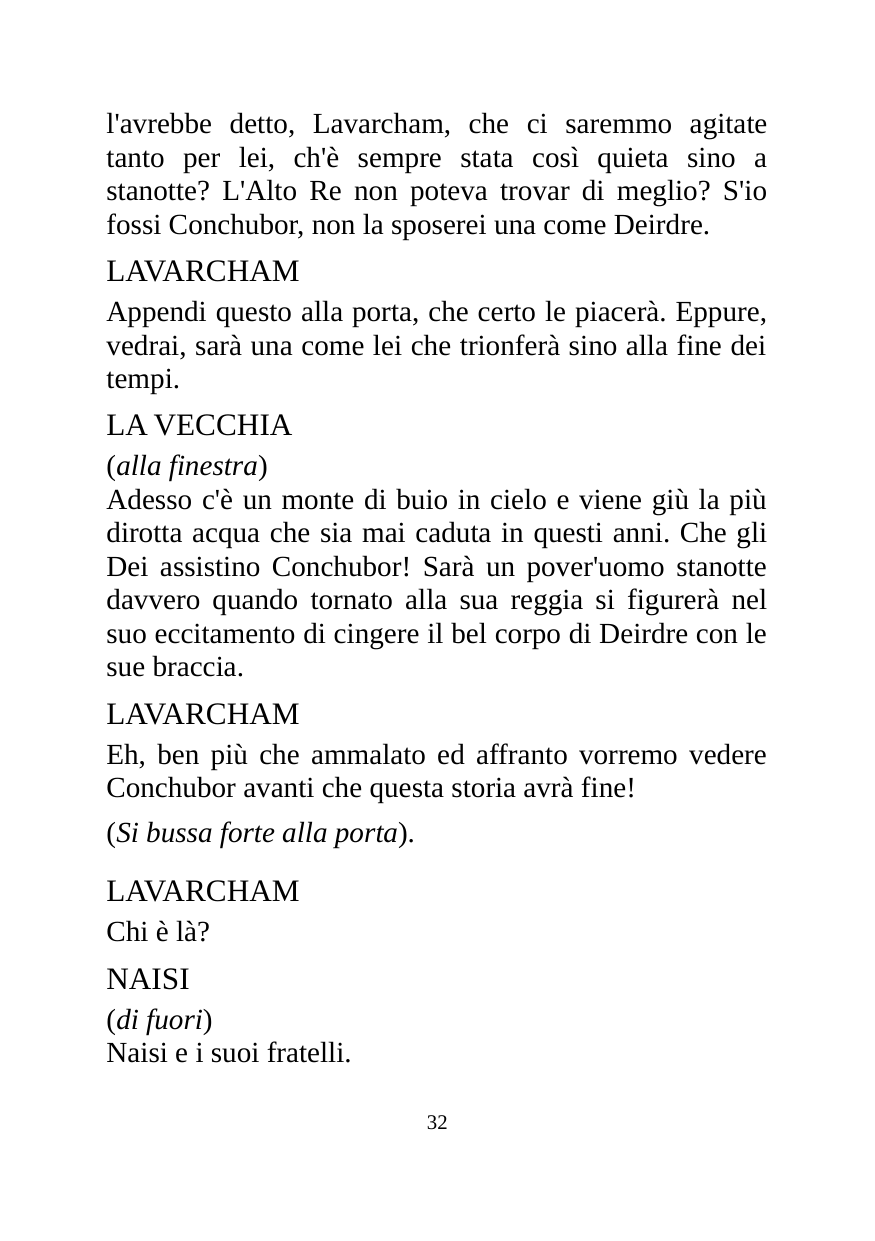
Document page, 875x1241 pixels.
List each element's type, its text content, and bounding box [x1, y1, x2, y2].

text Appendi questo alla porta, che certo le piacerà. Eppure, vedrai, sarà una come lei che trionferà sino alla fine dei tempi. [106, 294, 768, 395]
text (alla finestra) [106, 448, 768, 482]
text LAVARCHAM [106, 695, 768, 731]
text LA VECCHIA [106, 406, 768, 442]
text l'avrebbe detto, Lavarcham, che ci saremmo agitate tanto per lei, ch'è sempre stata così quieta sino a stanotte? L'Alto Re non poteva trovar di meglio? S'io fossi Conchubor, non la sposerei una come Deirdre. [106, 106, 768, 240]
text Chi è là? [106, 914, 768, 948]
text Naisi e i suoi fratelli. [106, 1035, 768, 1069]
text Adesso c'è un monte di buio in cielo e viene giù la più dirotta acqua che sia mai caduta in questi anni. Che gli Dei assistino Conchubor! Sarà un pover'uomo stanotte davvero quando tornato alla sua reggia si figurerà nel suo eccitamento di cingere il bel corpo di Deirdre con le sue braccia. [106, 482, 768, 683]
text (di fuori) [106, 1002, 768, 1035]
text LAVARCHAM [106, 252, 768, 288]
text NAISI [106, 960, 768, 996]
text LAVARCHAM [106, 873, 768, 909]
text (Si bussa forte alla porta). [106, 816, 768, 849]
text Eh, ben più che ammalato ed affranto vorremo vedere Conchubor avanti che questa storia avrà fine! [106, 737, 768, 804]
